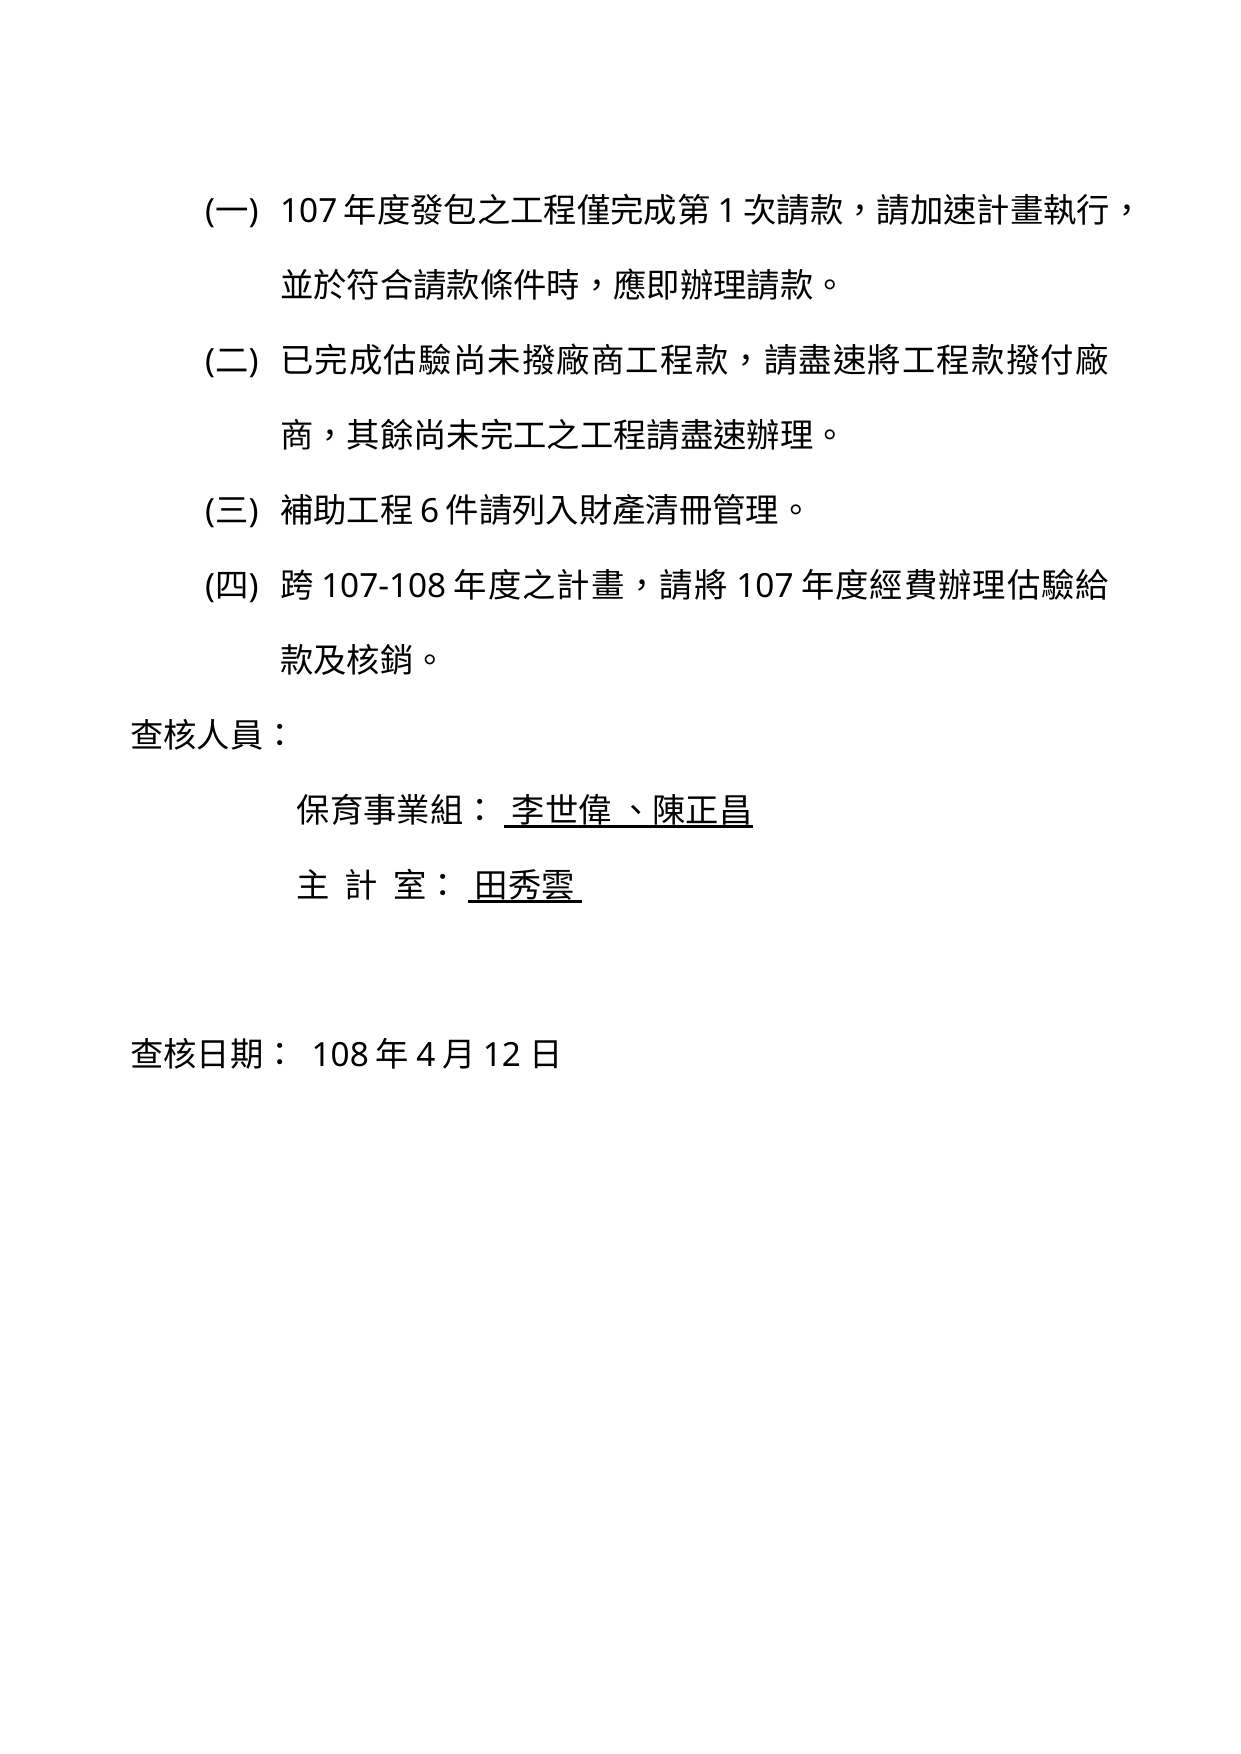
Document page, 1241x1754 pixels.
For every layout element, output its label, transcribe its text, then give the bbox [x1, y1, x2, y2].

text 主 計 室： 田秀雲 [130, 839, 1110, 914]
text 保育事業組： 李世偉 、陳正昌 [130, 764, 1110, 839]
text 查核日期： 108年 4月 12 日 [130, 1008, 1110, 1083]
list 107年度發包之工程僅完成第1次請款，請加速計畫執行，並於符合請款條件時，應即辦理請款。 [205, 164, 1110, 314]
list 補助工程6件請列入財產清冊管理。 [205, 464, 1110, 539]
text 查核人員： [130, 689, 1110, 764]
list 已完成估驗尚未撥廠商工程款，請盡速將工程款撥付廠商，其餘尚未完工之工程請盡速辦理。 [205, 314, 1110, 464]
list 跨107-108年度之計畫，請將107年度經費辦理估驗給款及核銷。 [205, 539, 1110, 689]
